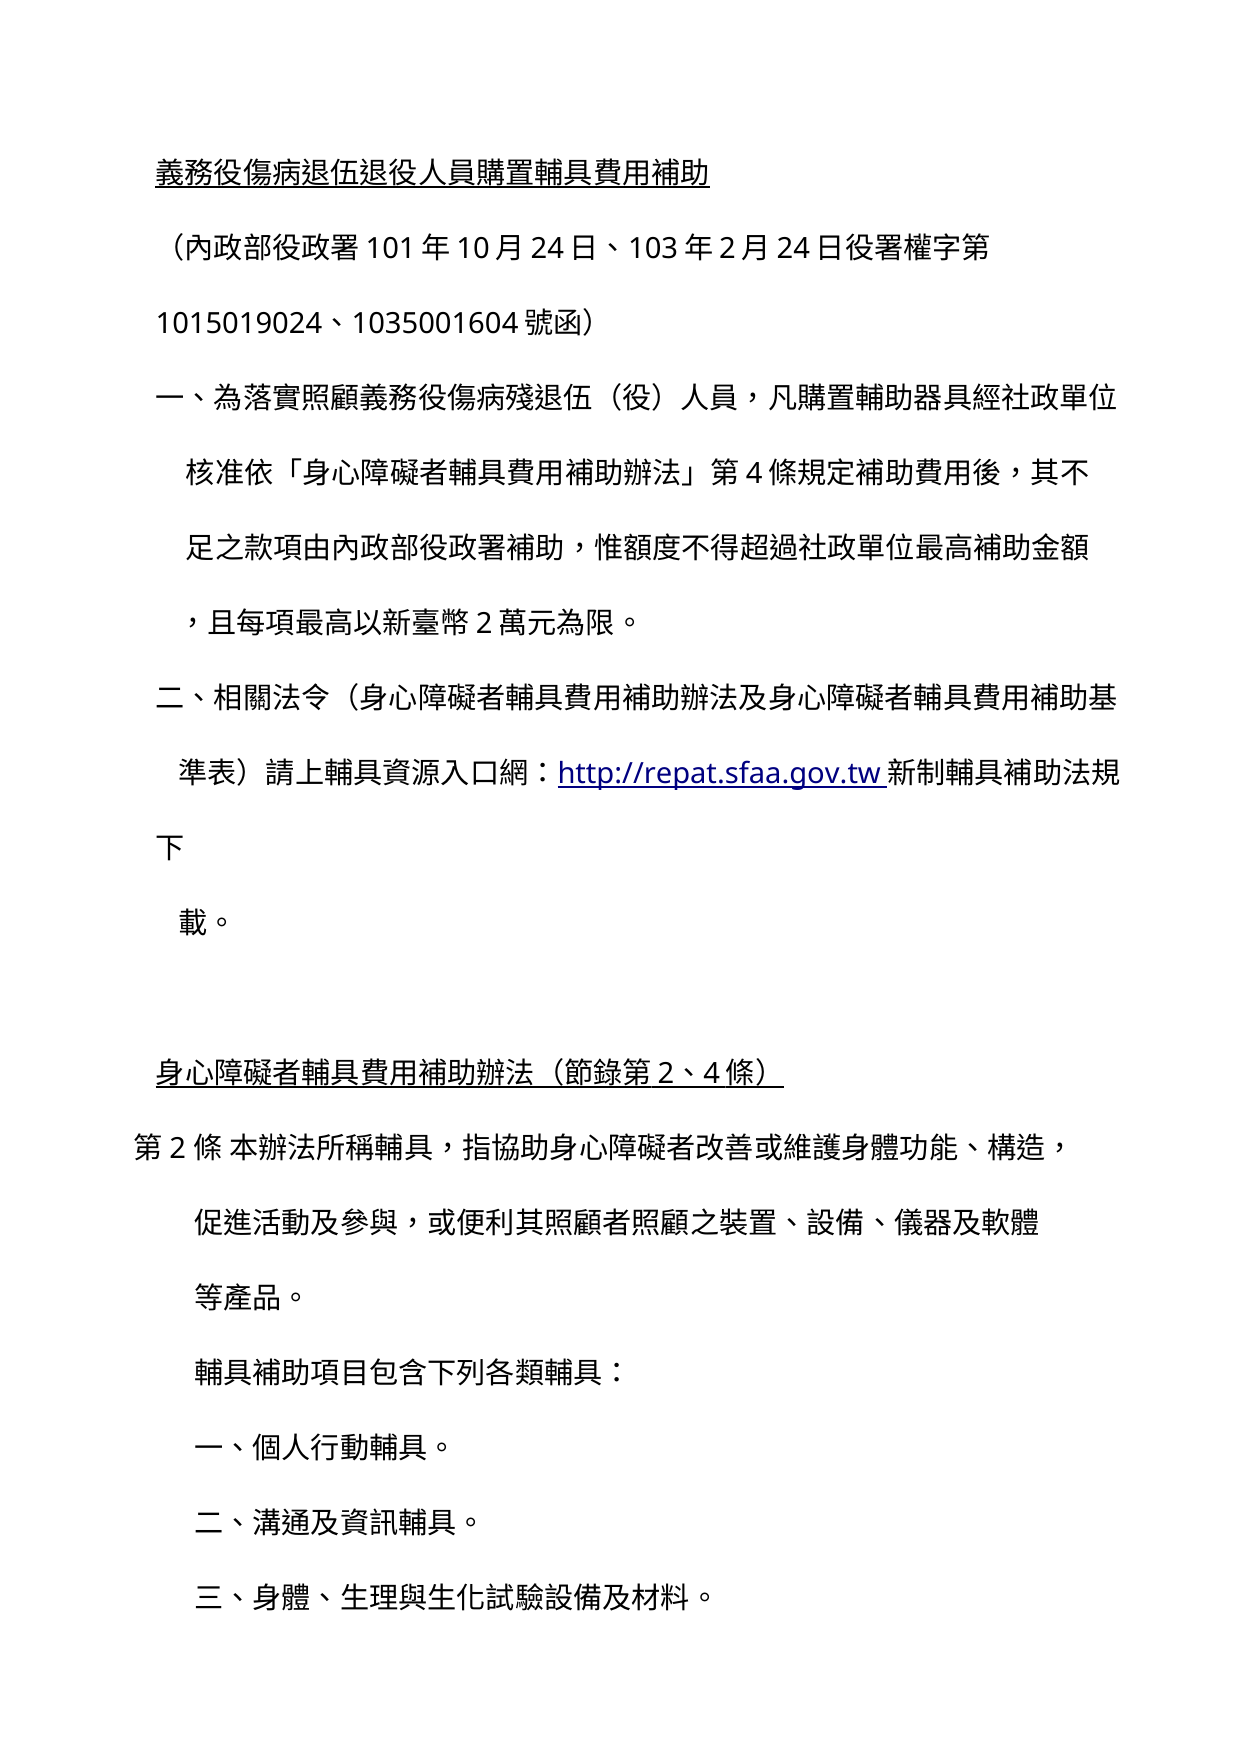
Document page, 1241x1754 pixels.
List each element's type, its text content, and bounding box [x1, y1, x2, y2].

text 準表）請上輔具資源入口網：http://repat.sfaa.gov.tw新制輔具補助法規下 [155, 727, 1122, 877]
text 核准依「身心障礙者輔具費用補助辦法」第4條規定補助費用後，其不 [155, 427, 1122, 502]
text ，且每項最高以新臺幣2萬元為限。 [155, 577, 1122, 652]
text 三、身體、生理與生化試驗設備及材料。 [118, 1552, 1122, 1627]
text 足之款項由內政部役政署補助，惟額度不得超過社政單位最高補助金額 [155, 502, 1122, 577]
text 二、溝通及資訊輔具。 [118, 1477, 1122, 1552]
text 第 2 條 本辦法所稱輔具，指協助身心障礙者改善或維護身體功能、構造， [118, 1102, 1122, 1177]
text 身心障礙者輔具費用補助辦法（節錄第2、4條） [156, 1027, 1122, 1102]
text （內政部役政署101年10月24日、103年2月24日役署權字第1015019024、1035001604號函） [155, 202, 1122, 352]
text 輔具補助項目包含下列各類輔具： [118, 1327, 1122, 1402]
text 二、相關法令（身心障礙者輔具費用補助辦法及身心障礙者輔具費用補助基 [155, 652, 1122, 727]
text 一、個人行動輔具。 [118, 1402, 1122, 1477]
text 促進活動及參與，或便利其照顧者照顧之裝置、設備、儀器及軟體 [118, 1177, 1122, 1252]
text 載。 [155, 877, 1122, 952]
text 一、為落實照顧義務役傷病殘退伍（役）人員，凡購置輔助器具經社政單位 [155, 352, 1122, 427]
text 等產品。 [118, 1252, 1122, 1327]
text 義務役傷病退伍退役人員購置輔具費用補助 [155, 127, 1122, 202]
